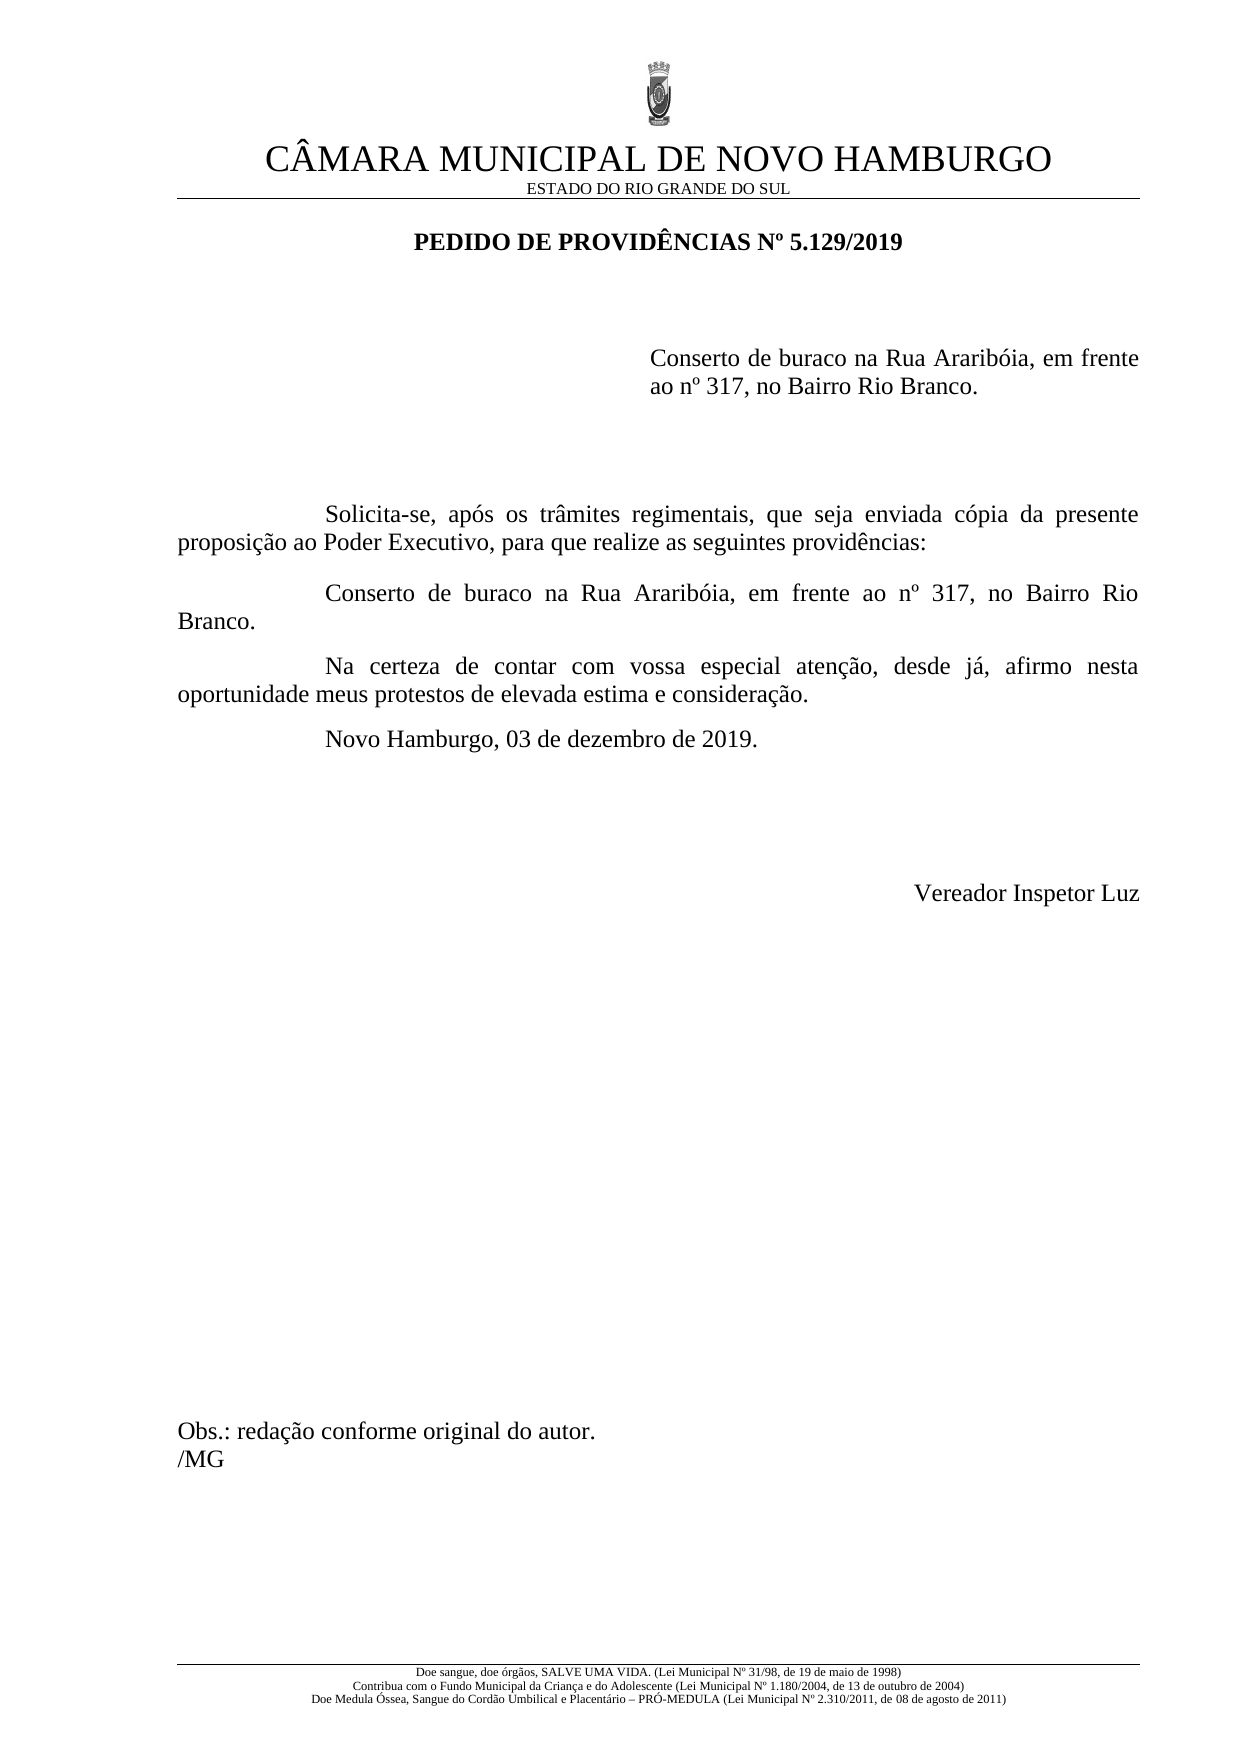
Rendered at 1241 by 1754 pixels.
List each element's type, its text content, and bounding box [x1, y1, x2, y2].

text Conserto de buraco na Rua Araribóia, em frente ao nº 317, no Bairro Rio Branco. [177, 579, 1140, 635]
text Novo Hamburgo, 03 de dezembro de 2019. [177, 726, 1140, 753]
text Obs.: redação conforme original do autor. [177, 1417, 1140, 1445]
text Solicita-se, após os trâmites regimentais, que seja enviada cópia da presente proposição ao Poder Executivo, para que realize as seguintes providências: [177, 500, 1140, 556]
text Vereador Inspetor Luz [177, 879, 1140, 907]
text PEDIDO DE PROVIDÊNCIAS Nº 5.129/2019 [177, 228, 1140, 256]
text /MG [177, 1445, 1140, 1473]
text Na certeza de contar com vossa especial atenção, desde já, afirmo nesta oportunidade meus protestos de elevada estima e consideração. [177, 652, 1140, 708]
text Conserto de buraco na Rua Araribóia, em frente ao nº 317, no Bairro Rio Branco. [650, 344, 1140, 400]
